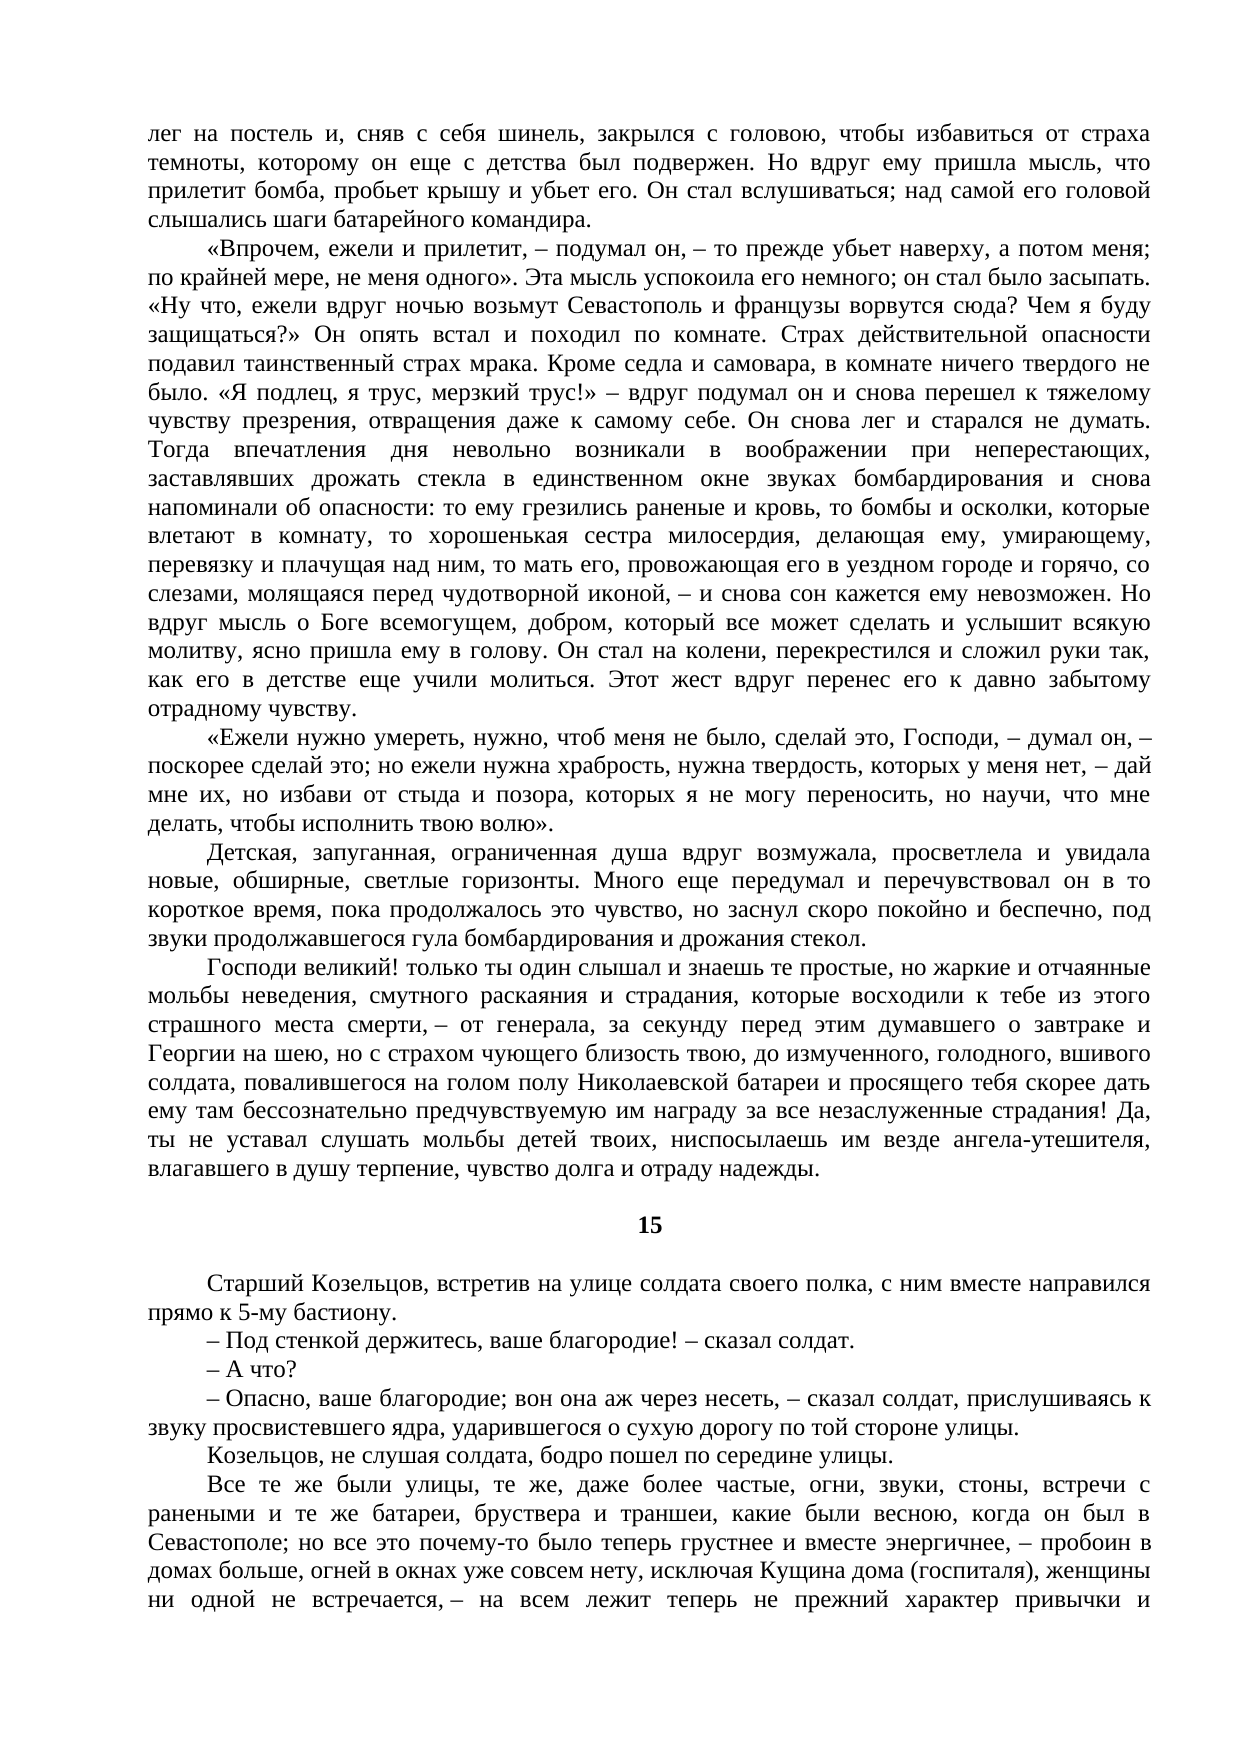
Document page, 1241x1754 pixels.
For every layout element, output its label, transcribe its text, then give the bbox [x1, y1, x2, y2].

text лег на постель и, сняв с себя шинель, закрылся с головою, чтобы избавиться от страха темноты, которому он еще с детства был подвержен. Но вдруг ему пришла мысль, что прилетит бомба, пробьет крышу и убьет его. Он стал вслушиваться; над самой его головой слышались шаги батарейного командира. [148, 118, 1152, 233]
text Козельцов, не слушая солдата, бодро пошел по середине улицы. [148, 1441, 1152, 1469]
subtitle 15 [148, 1211, 1152, 1239]
text – А что? [148, 1354, 1152, 1383]
text – Под стенкой держитесь, ваше благородие! – сказал солдат. [148, 1326, 1152, 1354]
text Господи великий! только ты один слышал и знаешь те простые, но жаркие и отчаянные мольбы неведения, смутного раскаяния и страдания, которые восходили к тебе из этого страшного места смерти, – от генерала, за секунду перед этим думавшего о завтраке и Георгии на шею, но с страхом чующего близость твою, до измученного, голодного, вшивого солдата, повалившегося на голом полу Николаевской батареи и просящего тебя скорее дать ему там бессознательно предчувствуемую им награду за все незаслуженные страдания! Да, ты не уставал слушать мольбы детей твоих, ниспосылаешь им везде ангела-утешителя, влагавшего в душу терпение, чувство долга и отраду надежды. [148, 952, 1152, 1182]
text – Опасно, ваше благородие; вон она аж через несеть, – сказал солдат, прислушиваясь к звуку просвистевшего ядра, ударившегося о сухую дорогу по той стороне улицы. [148, 1383, 1152, 1441]
text «Ежели нужно умереть, нужно, чтоб меня не было, сделай это, Господи, – думал он, – поскорее сделай это; но ежели нужна храбрость, нужна твердость, которых у меня нет, – дай мне их, но избави от стыда и позора, которых я не могу переносить, но научи, что мне делать, чтобы исполнить твою волю». [148, 722, 1152, 837]
text Старший Козельцов, встретив на улице солдата своего полка, с ним вместе направился прямо к 5-му бастиону. [148, 1268, 1152, 1326]
text Детская, запуганная, ограниченная душа вдруг возмужала, просветлела и увидала новые, обширные, светлые горизонты. Много еще передумал и перечувствовал он в то короткое время, пока продолжалось это чувство, но заснул скоро покойно и беспечно, под звуки продолжавшегося гула бомбардирования и дрожания стекол. [148, 837, 1152, 952]
text «Впрочем, ежели и прилетит, – подумал он, – то прежде убьет наверху, а потом меня; по крайней мере, не меня одного». Эта мысль успокоила его немного; он стал было засыпать. «Ну что, ежели вдруг ночью возьмут Севастополь и французы ворвутся сюда? Чем я буду защищаться?» Он опять встал и походил по комнате. Страх действительной опасности подавил таинственный страх мрака. Кроме седла и самовара, в комнате ничего твердого не было. «Я подлец, я трус, мерзкий трус!» – вдруг подумал он и снова перешел к тяжелому чувству презрения, отвращения даже к самому себе. Он снова лег и старался не думать. Тогда впечатления дня невольно возникали в воображении при неперестающих, заставлявших дрожать стекла в единственном окне звуках бомбардирования и снова напоминали об опасности: то ему грезились раненые и кровь, то бомбы и осколки, которые влетают в комнату, то хорошенькая сестра милосердия, делающая ему, умирающему, перевязку и плачущая над ним, то мать его, провожающая его в уездном городе и горячо, со слезами, молящаяся перед чудотворной иконой, – и снова сон кажется ему невозможен. Но вдруг мысль о Боге всемогущем, добром, который все может сделать и услышит всякую молитву, ясно пришла ему в голову. Он стал на колени, перекрестился и сложил руки так, как его в детстве еще учили молиться. Этот жест вдруг перенес его к давно забытому отрадному чувству. [148, 233, 1152, 722]
text Все те же были улицы, те же, даже более частые, огни, звуки, стоны, встречи с ранеными и те же батареи, бруствера и траншеи, какие были весною, когда он был в Севастополе; но все это почему-то было теперь грустнее и вместе энергичнее, – пробоин в домах больше, огней в окнах уже совсем нету, исключая Кущина дома (госпиталя), женщины ни одной не встречается, – на всем лежит теперь не прежний характер привычки и [148, 1469, 1152, 1613]
